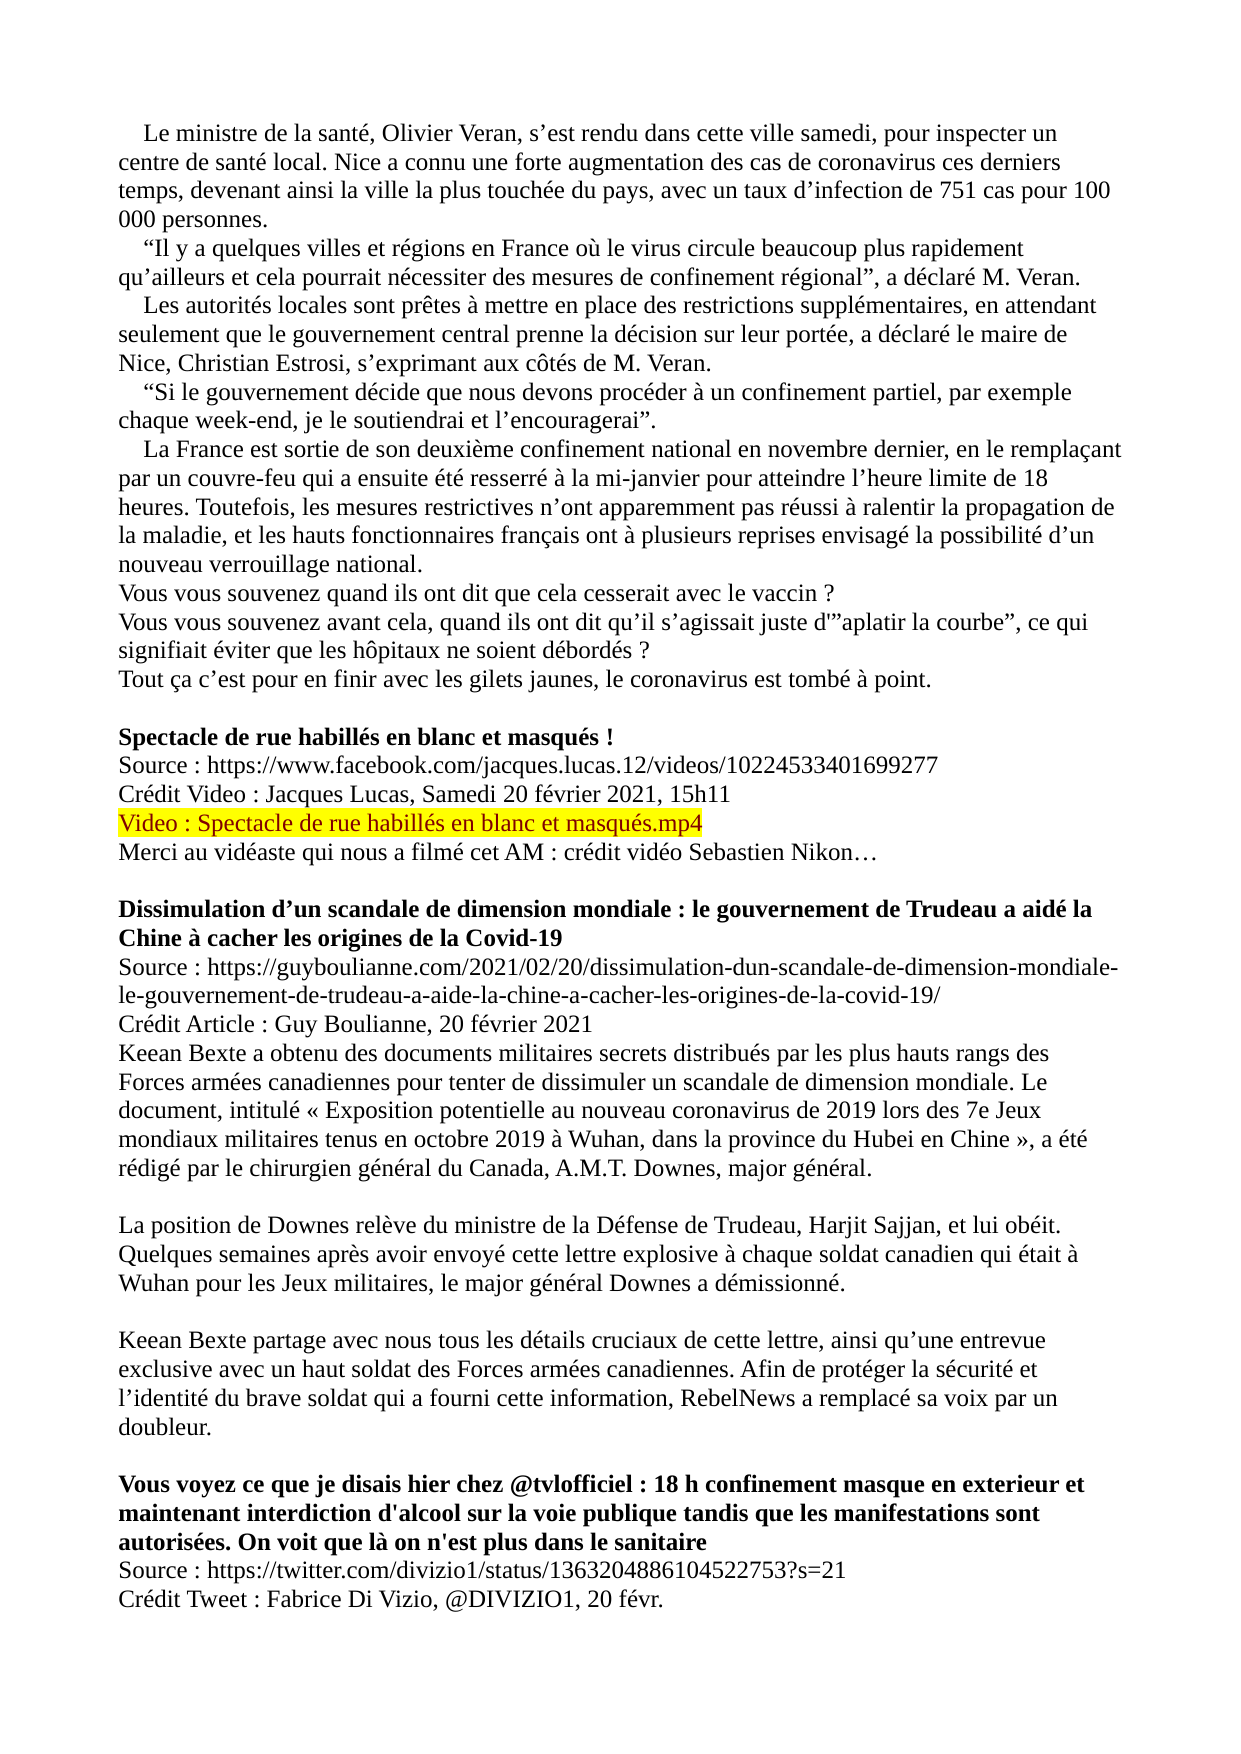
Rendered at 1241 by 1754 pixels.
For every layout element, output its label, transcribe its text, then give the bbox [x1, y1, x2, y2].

text Crédit Tweet : Fabrice Di Vizio, @DIVIZIO1, 20 févr. [118, 1584, 1122, 1613]
text Source : https://www.facebook.com/jacques.lucas.12/videos/10224533401699277 [118, 751, 1122, 779]
text Source : https://twitter.com/divizio1/status/1363204886104522753?s=21 [118, 1556, 1122, 1584]
text Le ministre de la santé, Olivier Veran, s’est rendu dans cette ville samedi, pour inspecter un centre de santé local. Nice a connu une forte augmentation des cas de coronavirus ces derniers temps, devenant ainsi la ville la plus touchée du pays, avec un taux d’infection de 751 cas pour 100 000 personnes. [118, 118, 1122, 233]
text Crédit Article : Guy Boulianne, 20 février 2021 [118, 1009, 1122, 1038]
text Vous vous souvenez avant cela, quand ils ont dit qu’il s’agissait juste d'”aplatir la courbe”, ce qui signifiait éviter que les hôpitaux ne soient débordés ? [118, 607, 1122, 664]
text Source : https://guyboulianne.com/2021/02/20/dissimulation-dun-scandale-de-dimension-mondiale-le-gouvernement-de-trudeau-a-aide-la-chine-a-cacher-les-origines-de-la-covid-19/ [118, 952, 1122, 1009]
text “Il y a quelques villes et régions en France où le virus circule beaucoup plus rapidement qu’ailleurs et cela pourrait nécessiter des mesures de confinement régional”, a déclaré M. Veran. [118, 233, 1122, 291]
text Spectacle de rue habillés en blanc et masqués ! [118, 722, 1122, 751]
text Vous vous souvenez quand ils ont dit que cela cesserait avec le vaccin ? [118, 578, 1122, 607]
text Keean Bexte partage avec nous tous les détails cruciaux de cette lettre, ainsi qu’une entrevue exclusive avec un haut soldat des Forces armées canadiennes. Afin de protéger la sécurité et l’identité du brave soldat qui a fourni cette information, RebelNews a remplacé sa voix par un doubleur. [118, 1326, 1122, 1441]
text Merci au vidéaste qui nous a filmé cet AM : crédit vidéo Sebastien Nikon… [118, 837, 1122, 866]
text Tout ça c’est pour en finir avec les gilets jaunes, le coronavirus est tombé à point. [118, 664, 1122, 693]
text “Si le gouvernement décide que nous devons procéder à un confinement partiel, par exemple chaque week-end, je le soutiendrai et l’encouragerai”. [118, 377, 1122, 434]
text Video : Spectacle de rue habillés en blanc et masqués.mp4 [118, 808, 1122, 837]
text Dissimulation d’un scandale de dimension mondiale : le gouvernement de Trudeau a aidé la Chine à cacher les origines de la Covid-19 [118, 894, 1122, 952]
text Crédit Video : Jacques Lucas, Samedi 20 février 2021, 15h11 [118, 779, 1122, 808]
text Keean Bexte a obtenu des documents militaires secrets distribués par les plus hauts rangs des Forces armées canadiennes pour tenter de dissimuler un scandale de dimension mondiale. Le document, intitulé « Exposition potentielle au nouveau coronavirus de 2019 lors des 7e Jeux mondiaux militaires tenus en octobre 2019 à Wuhan, dans la province du Hubei en Chine », a été rédigé par le chirurgien général du Canada, A.M.T. Downes, major général. [118, 1038, 1122, 1182]
text Les autorités locales sont prêtes à mettre en place des restrictions supplémentaires, en attendant seulement que le gouvernement central prenne la décision sur leur portée, a déclaré le maire de Nice, Christian Estrosi, s’exprimant aux côtés de M. Veran. [118, 291, 1122, 377]
text La France est sortie de son deuxième confinement national en novembre dernier, en le remplaçant par un couvre-feu qui a ensuite été resserré à la mi-janvier pour atteindre l’heure limite de 18 heures. Toutefois, les mesures restrictives n’ont apparemment pas réussi à ralentir la propagation de la maladie, et les hauts fonctionnaires français ont à plusieurs reprises envisagé la possibilité d’un nouveau verrouillage national. [118, 434, 1122, 578]
text Vous voyez ce que je disais hier chez @tvlofficiel : 18 h confinement masque en exterieur et maintenant interdiction d'alcool sur la voie publique tandis que les manifestations sont autorisées. On voit que là on n'est plus dans le sanitaire [118, 1469, 1122, 1556]
text La position de Downes relève du ministre de la Défense de Trudeau, Harjit Sajjan, et lui obéit. Quelques semaines après avoir envoyé cette lettre explosive à chaque soldat canadien qui était à Wuhan pour les Jeux militaires, le major général Downes a démissionné. [118, 1211, 1122, 1297]
